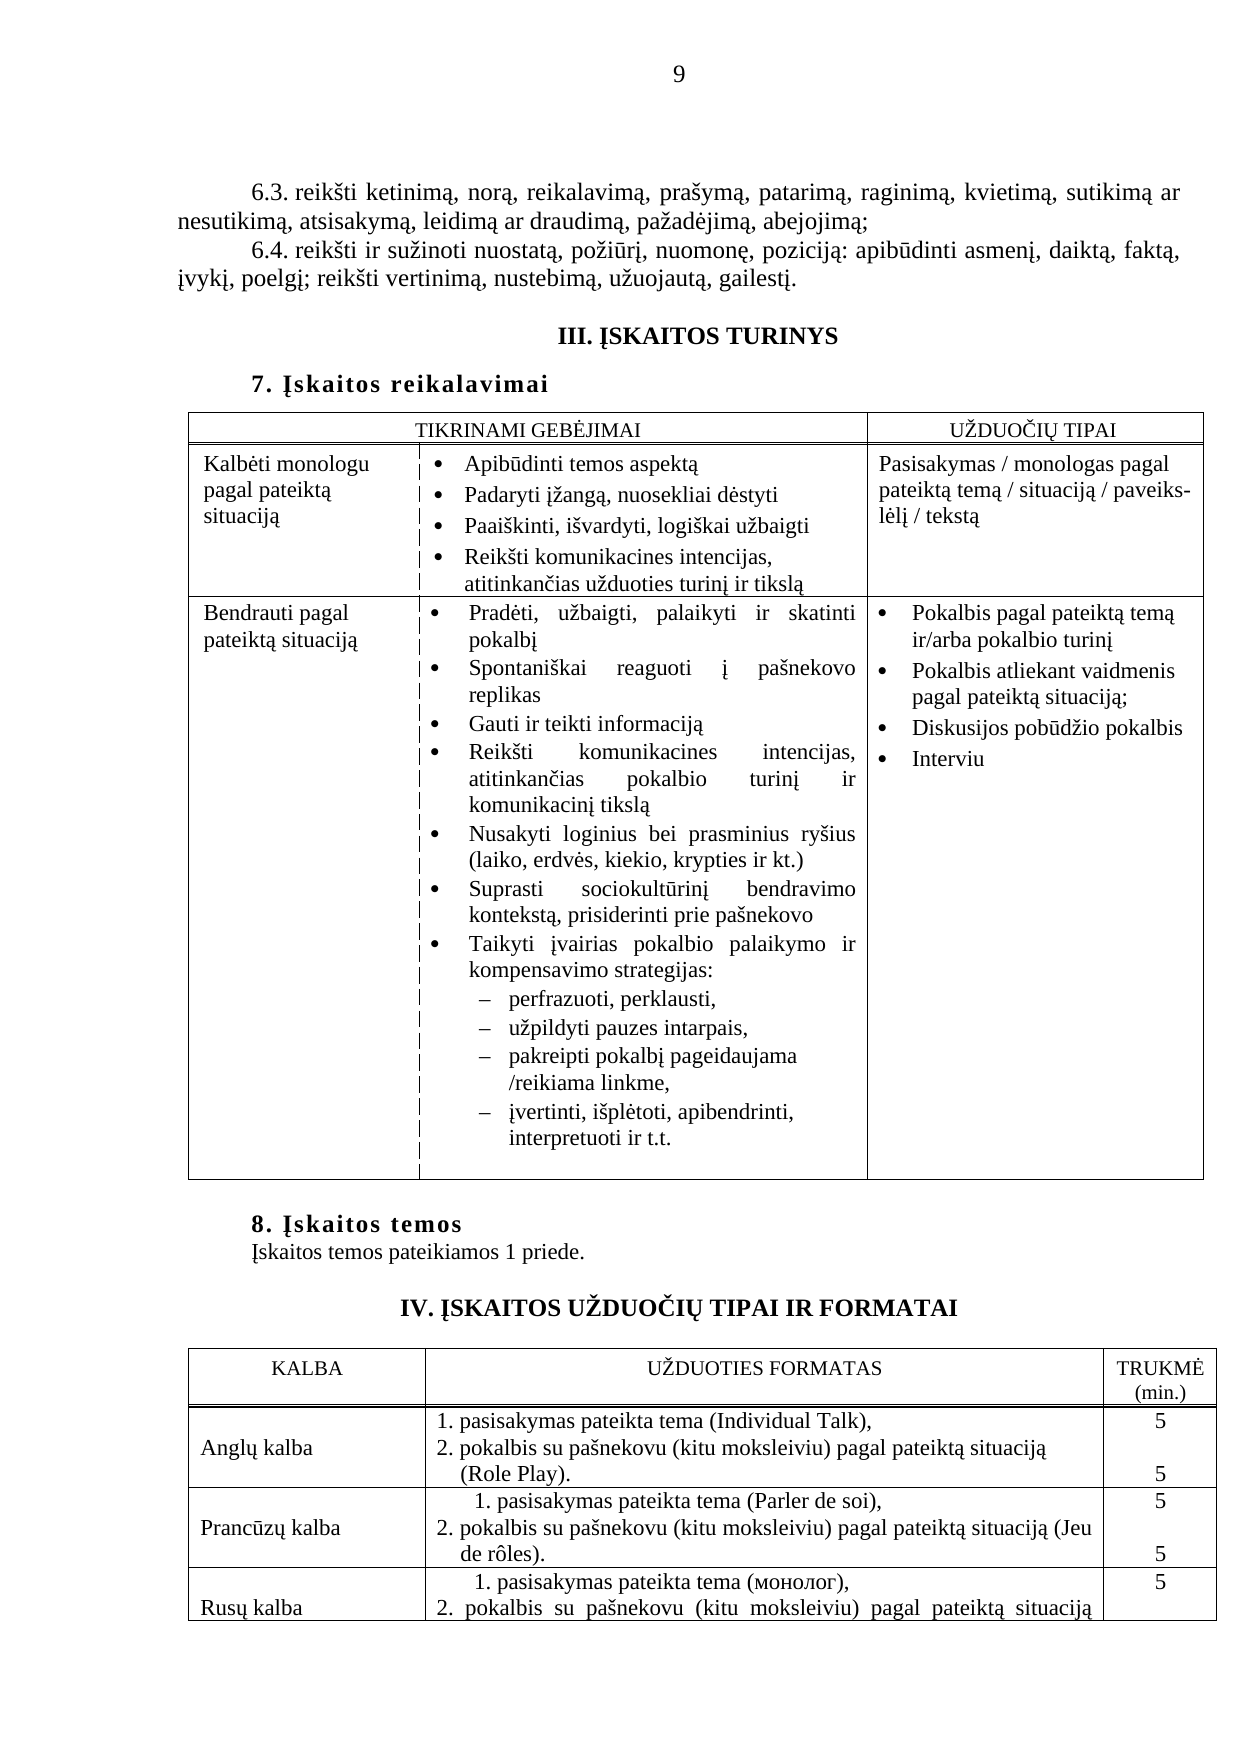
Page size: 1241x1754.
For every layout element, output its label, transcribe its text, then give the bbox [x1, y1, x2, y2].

text III. ĮSKAITOS TURINYS [177, 321, 1181, 350]
text Įskaitos temos pateikiamos 1 priede. [177, 1238, 1181, 1264]
text IV. ĮSKAITOS UŽDUOČIŲ TIPAI IR FORMATAI [177, 1293, 1181, 1322]
table_cell 5 5 [1104, 1408, 1216, 1487]
text 6.3. reikšti ketinimą, norą, reikalavimą, prašymą, patarimą, raginimą, kvietimą, sutikimą ar nesutikimą, atsisakymą, leidimą ar draudimą, pažadėjimą, abejojimą; [177, 177, 1181, 235]
table_cell 1. pasisakymas pateikta tema (Parler de soi), 2. pokalbis su pašnekovu (kitu moksleiviu) pagal pateiktą situaciją (Jeu de rôles). [426, 1488, 1103, 1567]
table_cell Bendrauti pagal pateiktą situaciją [189, 597, 420, 1179]
table_header TIKRINAMI GEBĖJIMAI [189, 413, 867, 442]
table_cell Rusų kalba [189, 1568, 425, 1620]
table_cell  Apibūdinti temos aspektą  Padaryti įžangą, nuosekliai dėstyti  Paaiškinti, išvardyti, logiškai užbaigti  Reikšti komunikacines intencijas, atitinkančias užduoties turinį ir tikslą [420, 445, 867, 596]
table_cell 1. pasisakymas pateikta tema (монолог), 2. pokalbis su pašnekovu (kitu moksleiviu) pagal pateiktą situaciją [426, 1568, 1103, 1620]
table_header TRUKMĖ (min.) [1104, 1349, 1216, 1404]
table_header KALBA [189, 1349, 425, 1404]
table_header UŽDUOČIŲ TIPAI [868, 413, 1203, 442]
table_cell Anglų kalba [189, 1408, 425, 1487]
text 8. Įskaitos temos [177, 1209, 1181, 1238]
text 7. Įskaitos reikalavimai [177, 369, 1181, 398]
table_header UŽDUOTIES FORMATAS [426, 1349, 1103, 1404]
table_cell Pasisakymas / monologas pagal pateiktą temą / situaciją / paveiks-lėlį / tekstą [868, 445, 1203, 596]
table_cell Prancūzų kalba [189, 1488, 425, 1567]
table_cell  Pradėti, užbaigti, palaikyti ir skatinti pokalbį  Spontaniškai reaguoti į pašnekovo replikas  Gauti ir teikti informaciją  Reikšti komunikacines intencijas, atitinkančias pokalbio turinį ir komunikacinį tikslą  Nusakyti loginius bei prasminius ryšius (laiko, erdvės, kiekio, krypties ir kt.)  Suprasti sociokultūrinį bendravimo kontekstą, prisiderinti prie pašnekovo  Taikyti įvairias pokalbio palaikymo ir kompensavimo strategijas: – perfrazuoti, perklausti, – užpildyti pauzes intarpais, – pakreipti pokalbį pageidaujama /reikiama linkme, – įvertinti, išplėtoti, apibendrinti, interpretuoti ir t.t. [420, 597, 867, 1179]
table_cell 5 5 [1104, 1488, 1216, 1567]
table_cell 1. pasisakymas pateikta tema (Individual Talk), 2. pokalbis su pašnekovu (kitu moksleiviu) pagal pateiktą situaciją (Role Play). [426, 1408, 1103, 1487]
table_cell 5 [1104, 1568, 1216, 1620]
table_cell  Pokalbis pagal pateiktą temą ir/arba pokalbio turinį  Pokalbis atliekant vaidmenis pagal pateiktą situaciją;  Diskusijos pobūdžio pokalbis  Interviu [868, 597, 1203, 1179]
table_cell Kalbėti monologu pagal pateiktą situaciją [189, 445, 420, 596]
text 6.4. reikšti ir sužinoti nuostatą, požiūrį, nuomonę, poziciją: apibūdinti asmenį, daiktą, faktą, įvykį, poelgį; reikšti vertinimą, nustebimą, užuojautą, gailestį. [177, 235, 1181, 292]
